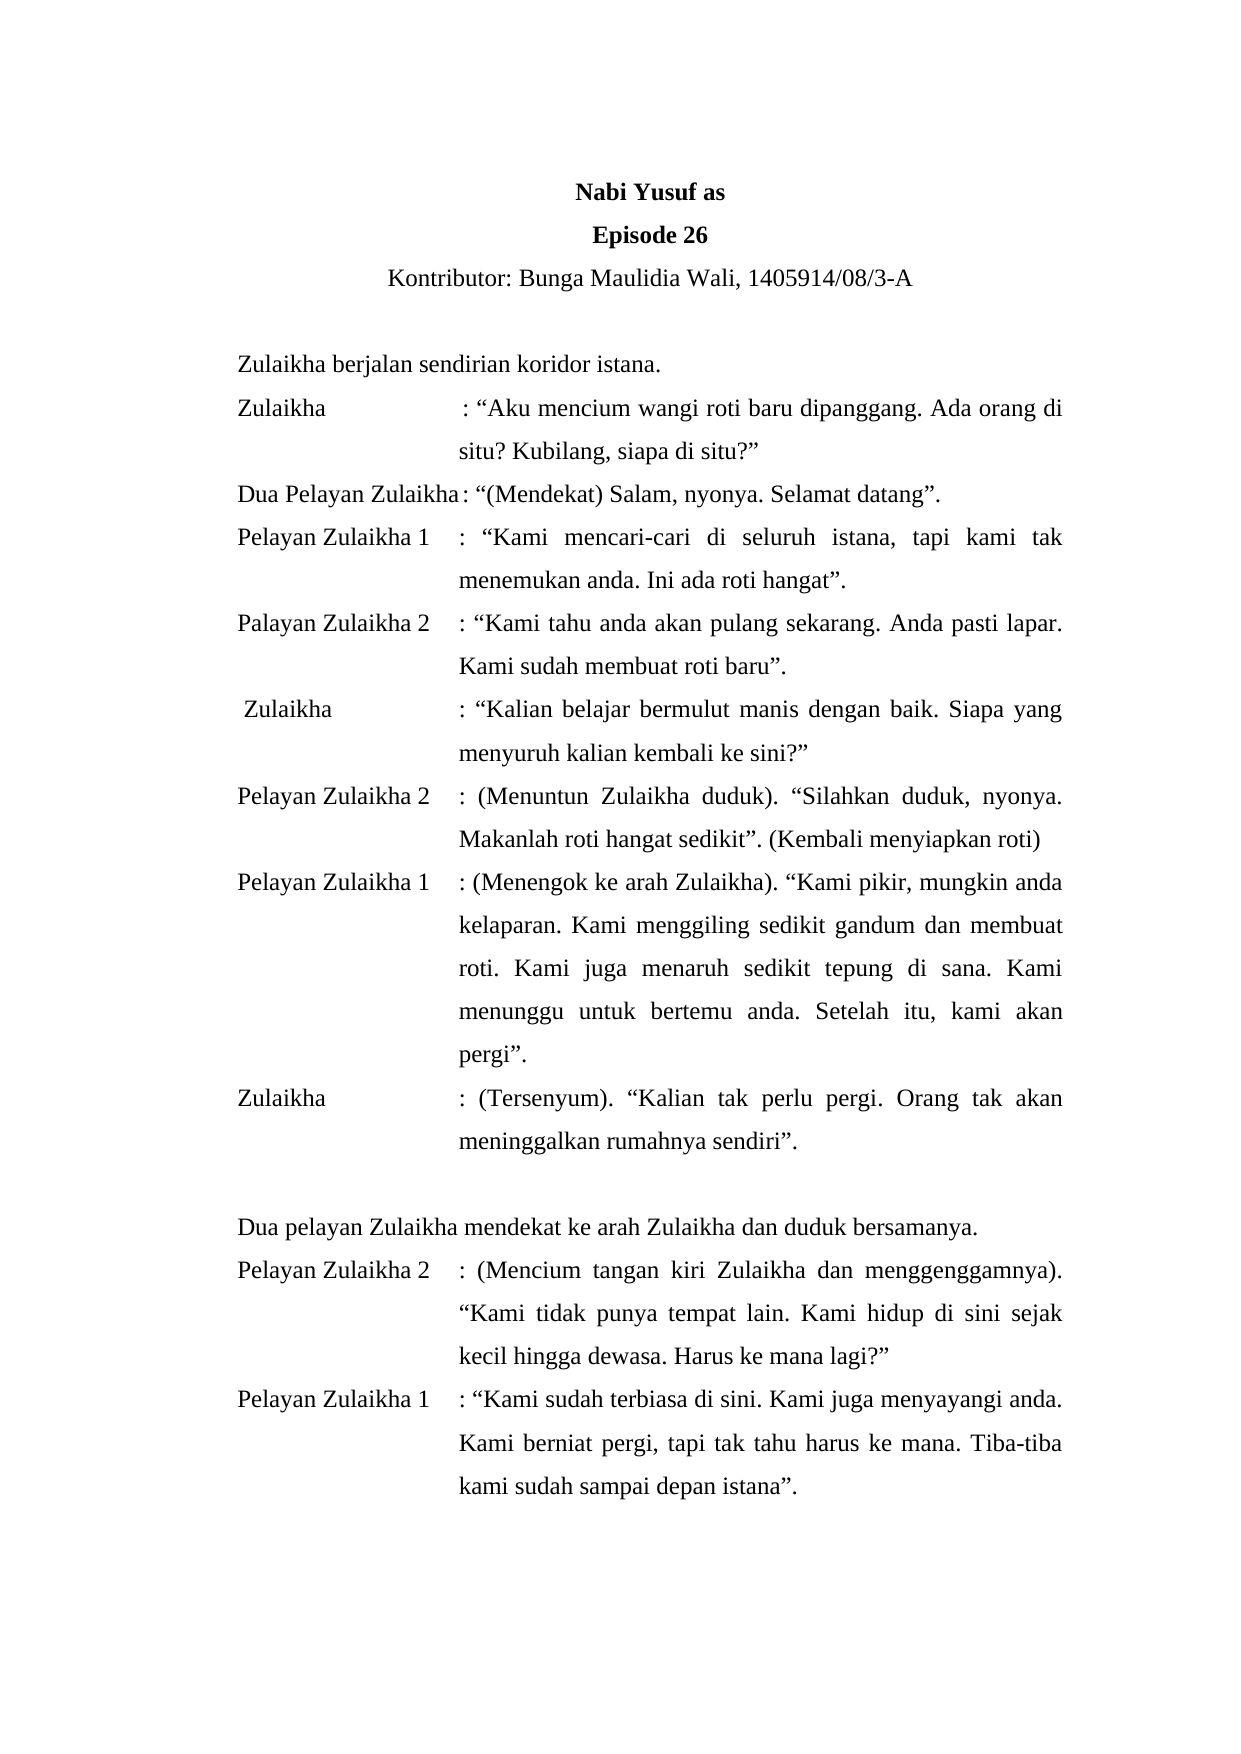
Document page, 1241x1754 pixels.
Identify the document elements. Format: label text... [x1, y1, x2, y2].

text Zulaikha berjalan sendirian koridor istana. [237, 349, 1063, 378]
text Pelayan Zulaikha 1 : (Menengok ke arah Zulaikha). “Kami pikir, mungkin anda kelaparan. Kami menggiling sedikit gandum dan membuat roti. Kami juga menaruh sedikit tepung di sana. Kami menunggu untuk bertemu anda. Setelah itu, kami akan pergi”. [237, 867, 1063, 1068]
text Zulaikha : “Aku mencium wangi roti baru dipanggang. Ada orang di situ? Kubilang, siapa di situ?” [237, 393, 1063, 464]
text Pelayan Zulaikha 1 : “Kami mencari-cari di seluruh istana, tapi kami tak menemukan anda. Ini ada roti hangat”. [237, 522, 1063, 594]
text Nabi Yusuf as [237, 177, 1063, 206]
text Pelayan Zulaikha 2 : (Menuntun Zulaikha duduk). “Silahkan duduk, nyonya. Makanlah roti hangat sedikit”. (Kembali menyiapkan roti) [237, 781, 1063, 853]
text Episode 26 [237, 220, 1063, 249]
text Palayan Zulaikha 2 : “Kami tahu anda akan pulang sekarang. Anda pasti lapar. Kami sudah membuat roti baru”. [237, 608, 1063, 680]
text Zulaikha : “Kalian belajar bermulut manis dengan baik. Siapa yang menyuruh kalian kembali ke sini?” [237, 694, 1063, 766]
text Dua pelayan Zulaikha mendekat ke arah Zulaikha dan duduk bersamanya. [237, 1212, 1063, 1241]
text Kontributor: Bunga Maulidia Wali, 1405914/08/3-A [237, 263, 1063, 292]
text Pelayan Zulaikha 2 : (Mencium tangan kiri Zulaikha dan menggenggamnya). “Kami tidak punya tempat lain. Kami hidup di sini sejak kecil hingga dewasa. Harus ke mana lagi?” [237, 1255, 1063, 1370]
text Zulaikha : (Tersenyum). “Kalian tak perlu pergi. Orang tak akan meninggalkan rumahnya sendiri”. [237, 1083, 1063, 1154]
text Pelayan Zulaikha 1 : “Kami sudah terbiasa di sini. Kami juga menyayangi anda. Kami berniat pergi, tapi tak tahu harus ke mana. Tiba-tiba kami sudah sampai depan istana”. [237, 1384, 1063, 1499]
text Dua Pelayan Zulaikha : “(Mendekat) Salam, nyonya. Selamat datang”. [237, 479, 1063, 508]
